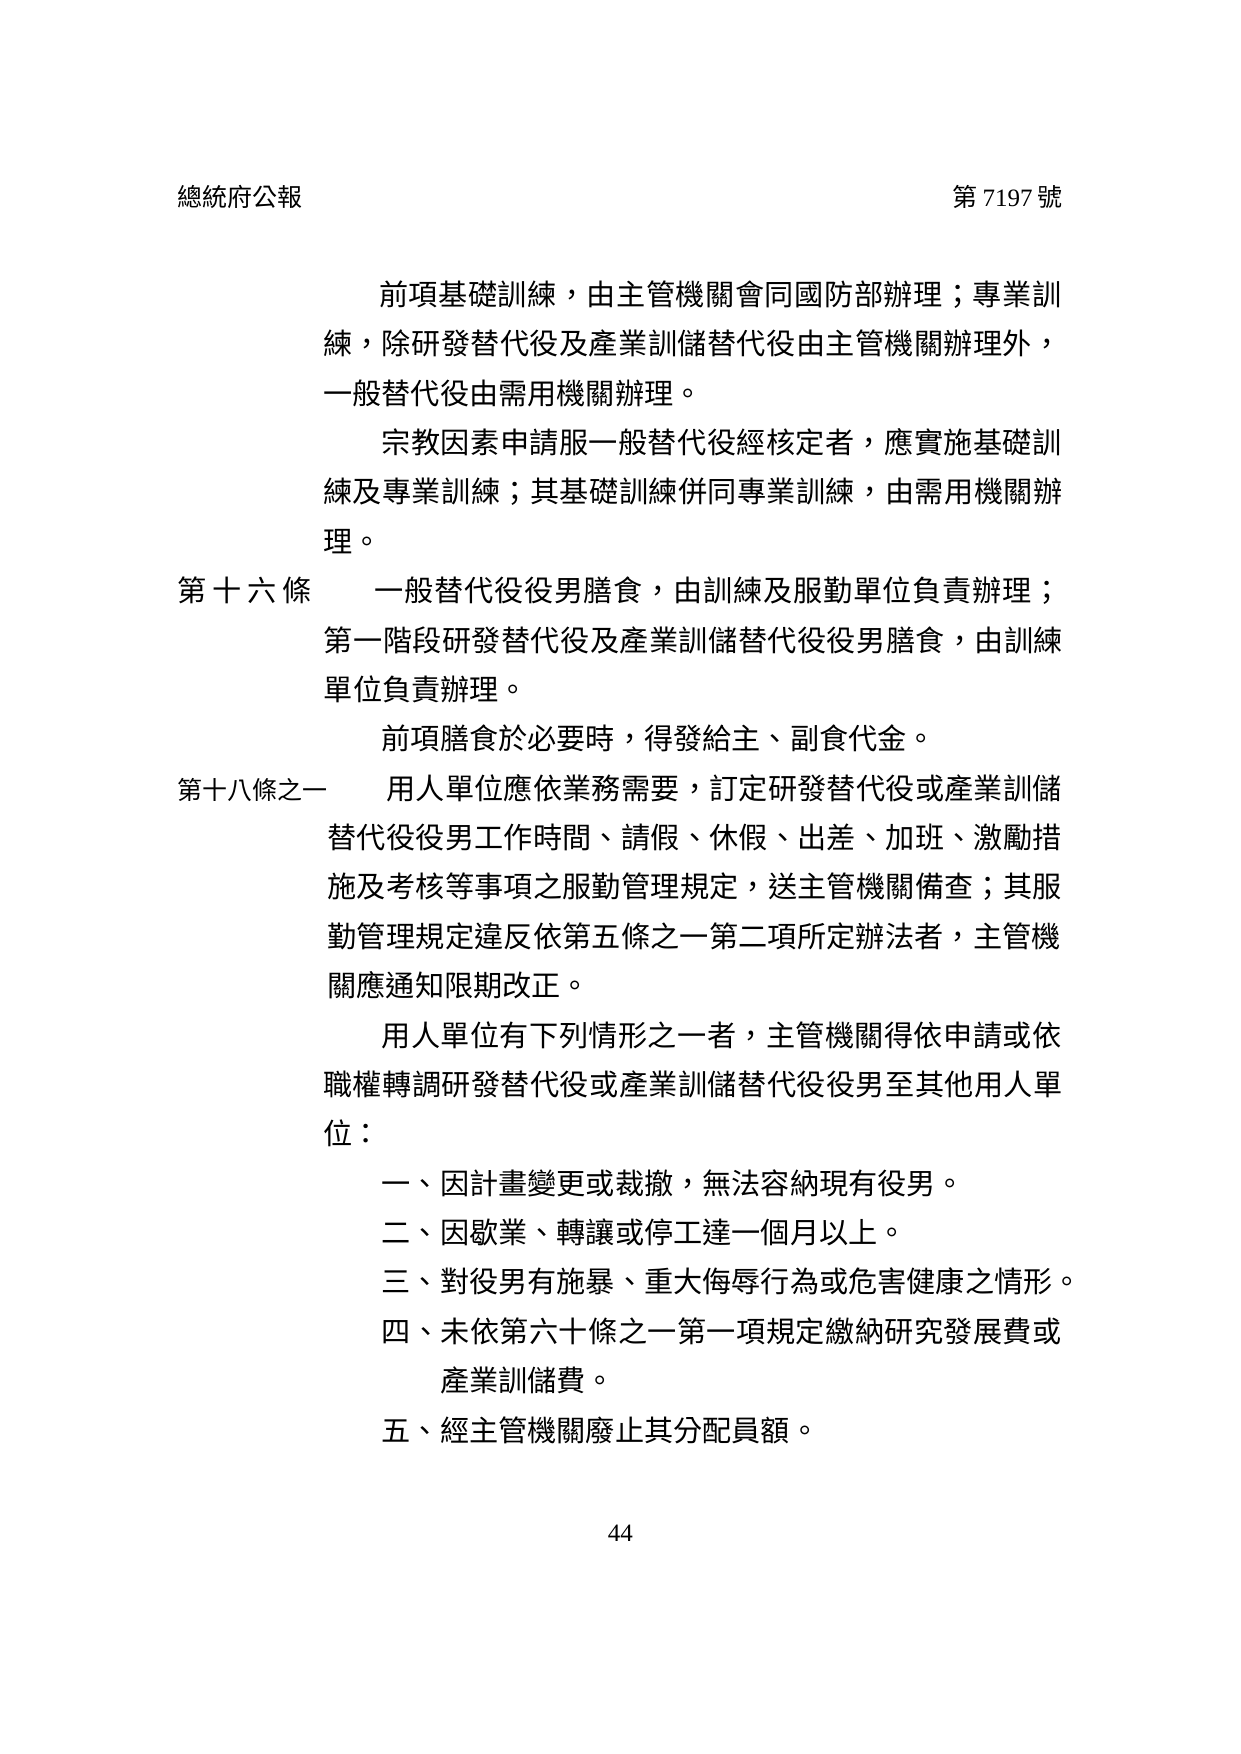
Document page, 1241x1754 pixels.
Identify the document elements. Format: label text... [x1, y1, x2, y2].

text 二、因歇業、轉讓或停工達一個月以上。 [381, 1204, 1063, 1253]
text 宗教因素申請服一般替代役經核定者，應實施基礎訓練及專業訓練；其基礎訓練併同專業訓練，由需用機關辦理。 [323, 414, 1063, 562]
text 五、經主管機關廢止其分配員額。 [381, 1401, 1063, 1451]
text 一、因計畫變更或裁撤，無法容納現有役男。 [381, 1154, 1063, 1204]
text 第十八條之一 用人單位應依業務需要，訂定研發替代役或產業訓儲替代役役男工作時間、請假、休假、出差、加班、激勵措施及考核等事項之服勤管理規定，送主管機關備查；其服勤管理規定違反依第五條之一第二項所定辦法者，主管機關應通知限期改正。 [177, 759, 1063, 1006]
text 第十六條 一般替代役役男膳食，由訓練及服勤單位負責辦理；第一階段研發替代役及產業訓儲替代役役男膳食，由訓練單位負責辦理。 [177, 562, 1063, 710]
text 前項膳食於必要時，得發給主、副食代金。 [323, 710, 1063, 759]
text 用人單位有下列情形之一者，主管機關得依申請或依職權轉調研發替代役或產業訓儲替代役役男至其他用人單位： [323, 1006, 1063, 1154]
text 前項基礎訓練，由主管機關會同國防部辦理；專業訓練，除研發替代役及產業訓儲替代役由主管機關辦理外，一般替代役由需用機關辦理。 [323, 266, 1063, 414]
text 四、未依第六十條之一第一項規定繳納研究發展費或產業訓儲費。 [381, 1303, 1063, 1401]
text 三、對役男有施暴、重大侮辱行為或危害健康之情形。 [381, 1253, 1063, 1303]
